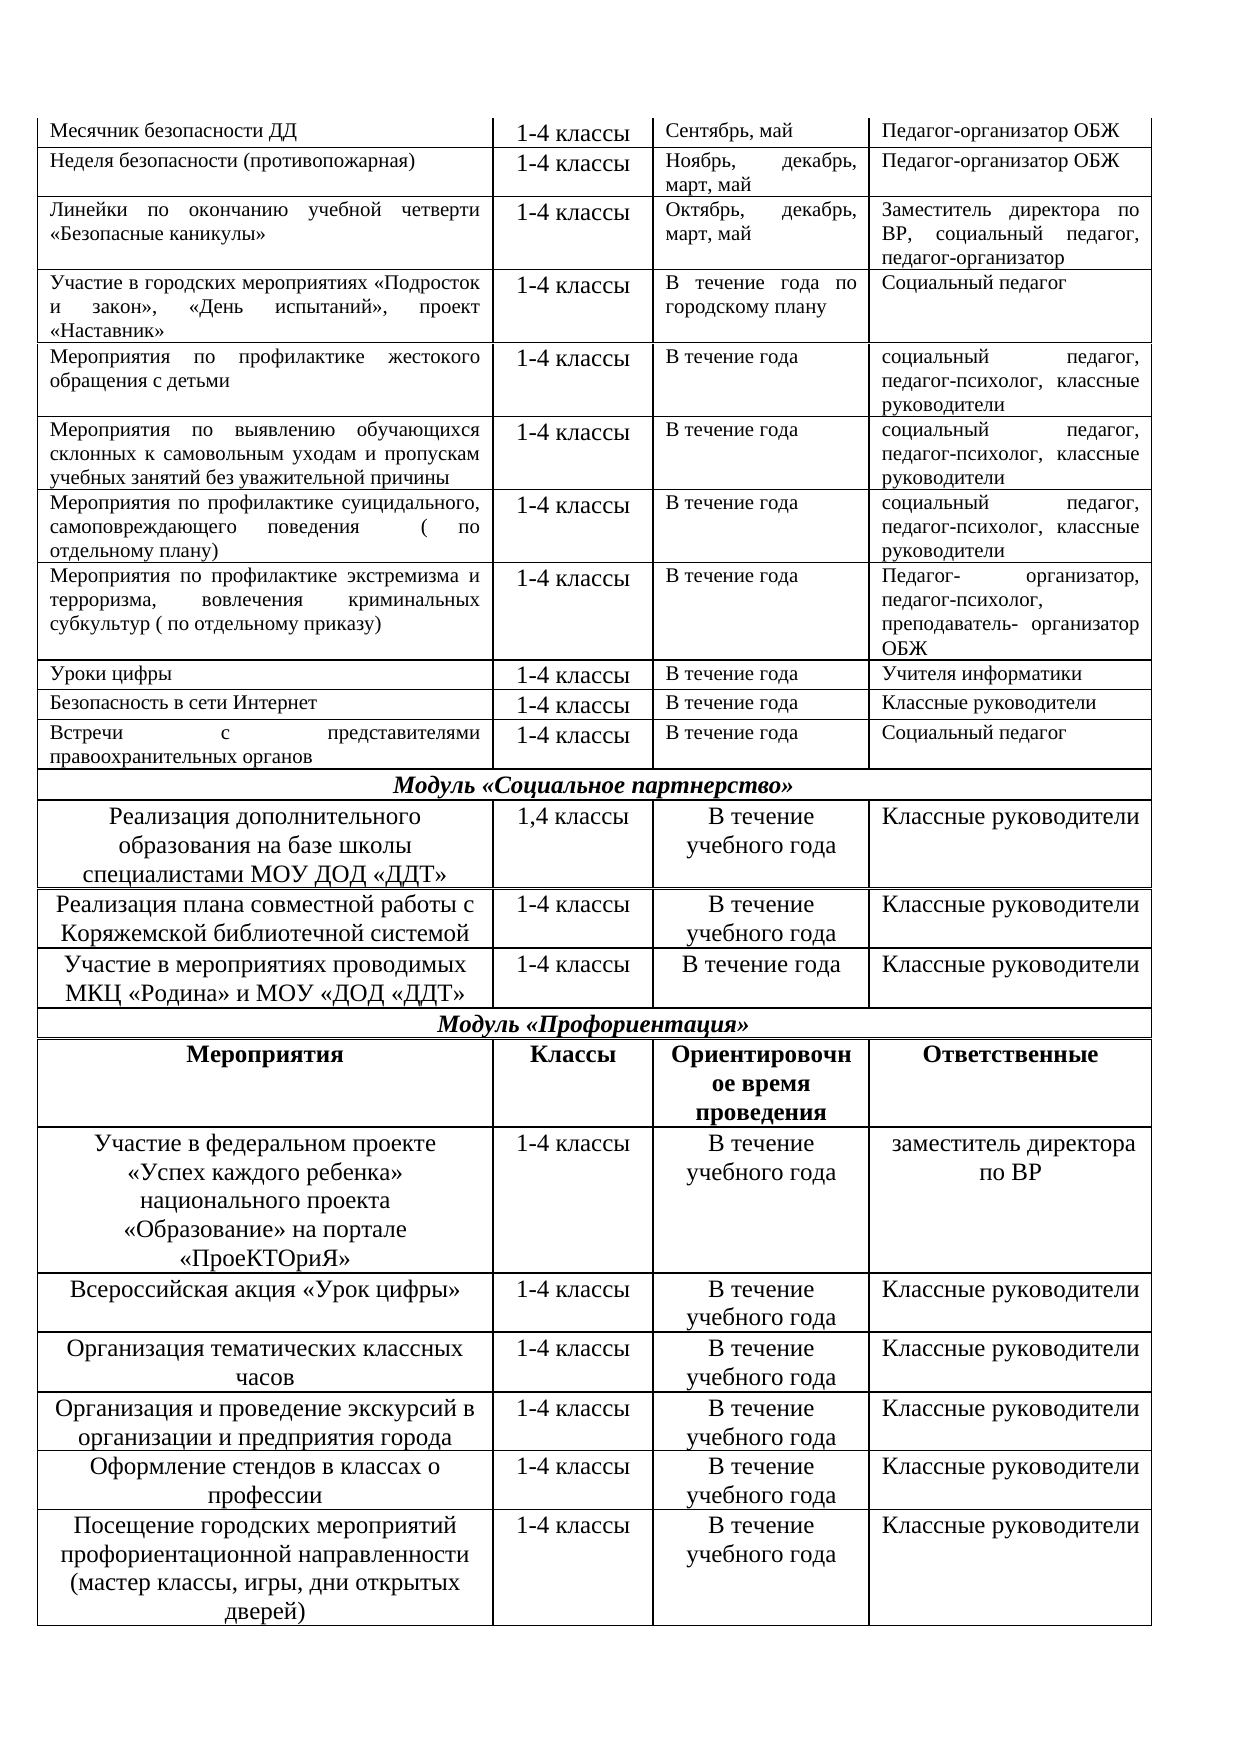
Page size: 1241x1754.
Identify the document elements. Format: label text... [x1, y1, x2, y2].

table_cell 1-4 классы [494, 563, 652, 659]
table_cell Заместитель директора по ВР, социальный педагог, педагог-организатор [870, 197, 1151, 269]
table_cell заместитель директора по ВР [870, 1128, 1151, 1272]
table_cell В течение года по городскому плану [654, 270, 868, 342]
table_cell В течение учебного года [654, 801, 868, 887]
table_cell Учителя информатики [870, 661, 1151, 689]
table_cell Классные руководители [870, 890, 1151, 947]
table_cell 1-4 классы [494, 197, 652, 269]
table_cell Социальный педагог [870, 270, 1151, 342]
table_cell 1-4 классы [494, 417, 652, 489]
table_cell В течение учебного года [857, 1451, 868, 1509]
table_cell 1-4 классы [494, 148, 652, 196]
table_cell Социальный педагог [870, 720, 1151, 768]
table_cell 1-4 классы [494, 270, 652, 342]
table_cell Участие в городских мероприятиях «Подросток и закон», «День испытаний», проект «Наставник» [38, 270, 492, 342]
table_cell В течение года [654, 344, 868, 416]
table_cell Месячник безопасности ДД [38, 118, 492, 147]
table_cell В течение учебного года [654, 1510, 868, 1625]
table_cell Классные руководители [870, 1451, 1151, 1509]
table_cell Уроки цифры [38, 661, 492, 689]
table_cell В течение года [654, 690, 868, 719]
table_cell Ноябрь, декабрь, март, май [654, 148, 868, 196]
table_cell Классные руководители [870, 1274, 1151, 1331]
table_cell Линейки по окончанию учебной четверти «Безопасные каникулы» [38, 197, 492, 269]
table_cell Безопасность в сети Интернет [38, 690, 492, 719]
table_cell В течение учебного года [654, 1274, 868, 1331]
table_cell В течение учебного года [654, 1333, 868, 1391]
table_cell 1-4 классы [494, 1510, 652, 1625]
table_cell Классные руководители [870, 801, 1151, 887]
table_cell 1-4 классы [494, 890, 652, 947]
table_cell Мероприятия по профилактике экстремизма и терроризма, вовлечения криминальных субкультур ( по отдельному приказу) [38, 563, 492, 659]
table_cell 1-4 классы [494, 344, 652, 416]
table_cell 1-4 классы [494, 1451, 652, 1509]
table_cell Педагог-организатор ОБЖ [870, 148, 1151, 196]
table_cell В течение учебного года [654, 1451, 665, 1509]
table_cell Неделя безопасности (противопожарная) [38, 148, 492, 196]
table_cell Классы [494, 1040, 652, 1126]
table_cell Мероприятия по профилактике жестокого обращения с детьми [38, 344, 492, 416]
table_cell 1-4 классы [494, 118, 505, 147]
table_cell социальный педагог, педагог-психолог, классные руководители [870, 344, 1151, 416]
table_cell Модуль «Социальное партнерство» [38, 770, 1151, 799]
table_cell В течение года [654, 720, 868, 768]
table_cell Модуль «Профориентация» [38, 1009, 1151, 1037]
table_cell В течение года [654, 417, 868, 489]
table_cell Классные руководители [870, 690, 1151, 719]
table_cell В течение года [654, 490, 868, 562]
table_cell В течение учебного года [654, 890, 868, 947]
table_cell Всероссийская акция «Урок цифры» [38, 1274, 492, 1331]
table_cell В течение года [654, 949, 868, 1007]
table_cell 1-4 классы [494, 720, 652, 768]
table_cell Ориентировочное время проведения [654, 1040, 868, 1126]
table_cell В течение учебного года [654, 1128, 868, 1272]
table_cell Сентябрь, май [654, 118, 868, 147]
table_cell Мероприятия [38, 1040, 492, 1126]
table_cell Классные руководители [870, 1333, 1151, 1391]
table_cell 1-4 классы [494, 1393, 652, 1450]
table_cell 1-4 классы [494, 690, 652, 719]
table_cell Классные руководители [870, 949, 1151, 1007]
table_cell Педагог-организатор ОБЖ [870, 118, 1151, 147]
table_cell 1-4 классы [494, 1333, 652, 1391]
table_cell 1-4 классы [494, 490, 652, 562]
table_cell Октябрь, декабрь, март, май [654, 197, 868, 269]
table_cell В течение года [654, 661, 868, 689]
table_cell Классные руководители [870, 1510, 1151, 1625]
table_cell 1-4 классы [494, 1128, 652, 1272]
table_cell социальный педагог, педагог-психолог, классные руководители [870, 417, 1151, 489]
table_cell В течение учебного года [654, 1393, 868, 1450]
table_cell В течение года [654, 563, 868, 659]
table_cell Ответственные [870, 1040, 1151, 1126]
table_cell 1-4 классы [641, 118, 652, 147]
table_cell 1-4 классы [494, 661, 652, 689]
table_cell 1-4 классы [494, 949, 652, 1007]
table_cell 1-4 классы [494, 1274, 652, 1331]
table_cell 1,4 классы [494, 801, 652, 887]
table_cell Классные руководители [870, 1393, 1151, 1450]
